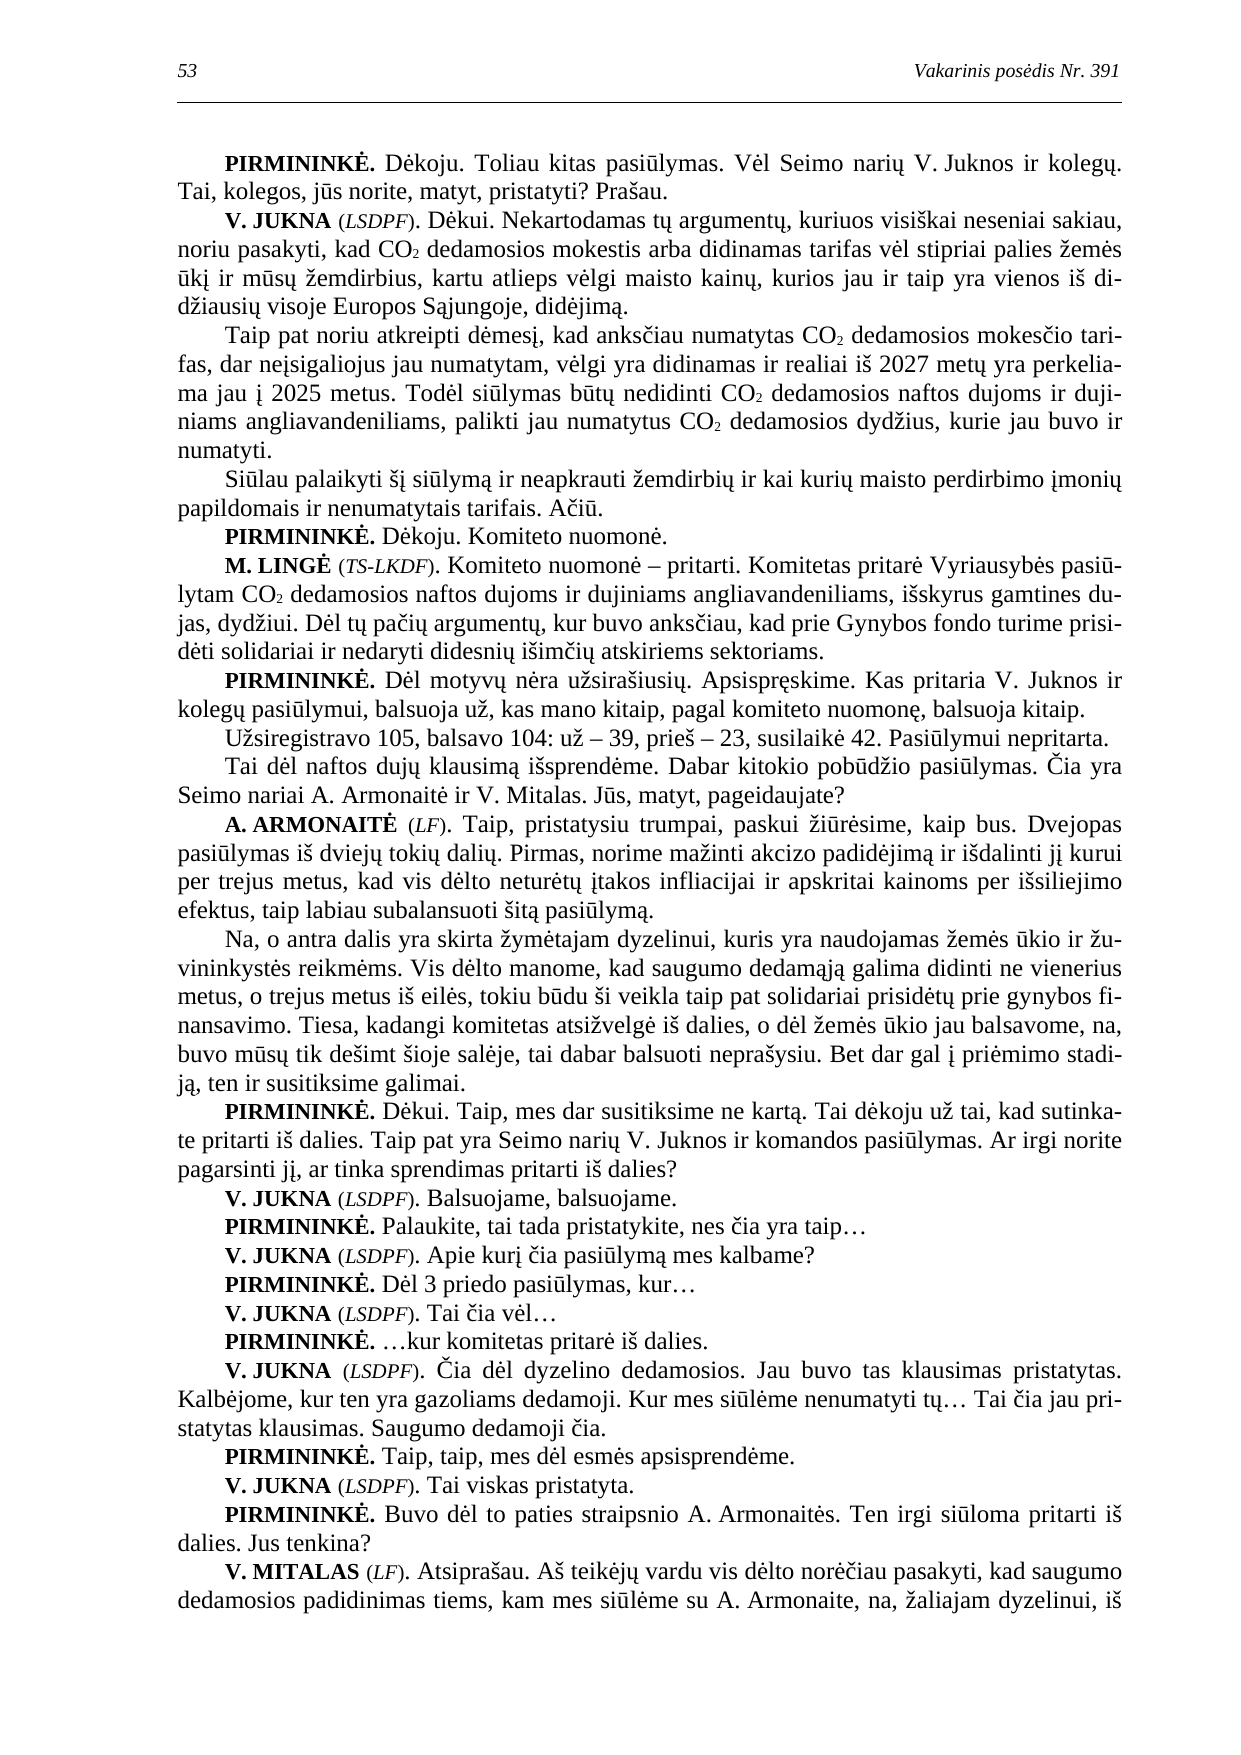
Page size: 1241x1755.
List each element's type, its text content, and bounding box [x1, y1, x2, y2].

text M. LINGĖ (TS-LKDF). Ko­mi­te­to nuo­mo­nė – pri­tar­ti. Ko­mi­te­tas pri­ta­rė Vy­riau­sy­bės pa­siū­ly­tam CO2 de­da­mo­sios naf­tos du­joms ir du­ji­niams an­glia­van­de­ni­liams, iš­sky­rus gam­ti­nes du­jas, dy­džiui. Dėl tų pa­čių ar­gu­men­tų, kur bu­vo anks­čiau, kad prie Gy­ny­bos fon­do tu­ri­me pri­si­dė­ti so­li­da­riai ir ne­da­ry­ti di­des­nių iš­im­čių at­ski­riems sek­to­riams. [177, 550, 1122, 665]
text PIRMININKĖ. Pa­lau­ki­te, tai ta­da pri­sta­ty­ki­te, nes čia yra taip… [177, 1211, 1122, 1240]
text V. MITALAS (LF). At­si­pra­šau. Aš tei­kė­jų var­du vis dėl­to no­rė­čiau pa­sa­ky­ti, kad sau­gu­mo de­da­mo­sios pa­di­di­ni­mas tiems, kam mes siū­lė­me su A. Ar­mo­nai­te, na, ža­lia­jam dy­ze­li­nui, iš [177, 1556, 1122, 1614]
text V. JUKNA (LSDPF). Tai vis­kas pri­sta­ty­ta. [177, 1470, 1122, 1499]
text V. JUKNA (LSDPF). Apie ku­rį čia pa­siū­ly­mą mes kal­ba­me? [177, 1240, 1122, 1269]
text PIRMININKĖ. Bu­vo dėl to pa­ties straips­nio A. Ar­mo­nai­tės. Ten ir­gi siūloma pri­tar­ti iš da­lies. Jus ten­ki­na? [177, 1499, 1122, 1556]
text A. ARMONAITĖ (LF). Taip, pri­sta­ty­siu trum­pai, pas­kui žiū­rė­si­me, kaip bus. Dve­jo­pas pa­siū­ly­mas iš dvie­jų to­kių da­lių. Pir­mas, no­ri­me ma­žin­ti ak­ci­zo pa­di­dė­ji­mą ir iš­da­lin­ti jį ku­rui per tre­jus me­tus, kad vis dėl­to ne­tu­rė­tų įta­kos in­flia­ci­jai ir ap­skri­tai kai­noms per iš­si­lie­ji­mo efek­tus, taip la­biau su­ba­lan­suo­ti ši­tą pa­siū­ly­mą. [177, 809, 1122, 924]
text V. JUKNA (LSDPF). Dė­kui. Ne­kar­to­da­mas tų ar­gu­men­tų, ku­riuos vi­siš­kai ne­se­niai sa­kiau, no­riu pa­sa­ky­ti, kad CO2 de­da­mo­sios mo­kes­tis ar­ba di­di­na­mas ta­ri­fas vėl stip­riai pa­lies že­mės ūkį ir mū­sų žem­dir­bius, kar­tu at­lieps vėl­gi mais­to kai­nų, ku­rios jau ir taip yra vie­nos iš di­džiau­sių vi­so­je Eu­ro­pos Są­jun­go­je, di­dė­ji­mą. [177, 205, 1122, 320]
text PIRMININKĖ. Dė­kui. Taip, mes dar su­si­tik­si­me ne kar­tą. Tai dė­ko­ju už tai, kad su­tin­ka­te pri­tar­ti iš da­lies. Taip pat yra Sei­mo na­rių V. Juk­nos ir ko­man­dos pa­siū­ly­mas. Ar ir­gi no­ri­te pa­gar­sin­ti jį, ar tin­ka spren­di­mas pri­tar­ti iš da­lies? [177, 1096, 1122, 1183]
text Na, o an­tra da­lis yra skir­ta žy­mė­ta­jam dy­ze­li­nui, ku­ris yra nau­do­ja­mas že­mės ūkio ir žu­vi­nin­kys­tės reik­mėms. Vis dėl­to ma­no­me, kad sau­gu­mo de­da­mą­ją ga­li­ma di­din­ti ne vie­ne­rius me­tus, o tre­jus me­tus iš ei­lės, to­kiu bū­du ši veik­la taip pat so­li­da­riai pri­si­dė­tų prie gy­ny­bos fi­nan­sa­vi­mo. Tie­sa, ka­dan­gi ko­mi­te­tas at­si­žvel­gė iš da­lies, o dėl že­mės ūkio jau bal­sa­vo­me, na, bu­vo mū­sų tik de­šimt šio­je sa­lė­je, tai da­bar bal­suo­ti ne­pra­šy­siu. Bet dar gal į pri­ėmi­mo sta­di­ją, ten ir su­si­tik­si­me ga­li­mai. [177, 924, 1122, 1096]
text PIRMININKĖ. Taip, taip, mes dėl es­mės ap­si­spren­dė­me. [177, 1441, 1122, 1470]
text V. JUKNA (LSDPF). Tai čia vėl… [177, 1298, 1122, 1326]
text PIRMININKĖ. Dė­ko­ju. To­liau ki­tas pa­siū­ly­mas. Vėl Sei­mo na­rių V. Juk­nos ir ko­le­gų. Tai, ko­le­gos, jūs no­ri­te, ma­tyt, pri­sta­ty­ti? Pra­šau. [177, 148, 1122, 205]
text Siū­lau pa­lai­ky­ti šį siū­ly­mą ir ne­ap­krau­ti žem­dir­bių ir kai ku­rių mais­to per­dir­bi­mo įmo­nių pa­pil­do­mais ir ne­nu­ma­ty­tais ta­ri­fais. Ačiū. [177, 464, 1122, 521]
text Už­si­re­gist­ra­vo 105, bal­sa­vo 104: už – 39, prieš – 23, su­si­lai­kė 42. Pa­siū­ly­mui ne­pri­tar­ta. [177, 723, 1122, 751]
text V. JUKNA (LSDPF). Čia dėl dy­ze­li­no de­da­mo­sios. Jau bu­vo tas klau­si­mas pri­sta­ty­tas. Kal­bė­jo­me, kur ten yra ga­zo­liams de­da­mo­ji. Kur mes siū­lė­me ne­nu­ma­ty­ti tų… Tai čia jau pri­sta­ty­tas klau­si­mas. Sau­gu­mo de­da­mo­ji čia. [177, 1355, 1122, 1441]
text PIRMININKĖ. Dėl 3 prie­do pa­siū­ly­mas, kur… [177, 1269, 1122, 1298]
text PIRMININKĖ. Dėl mo­ty­vų nė­ra už­si­ra­šiu­sių. Ap­si­spręs­ki­me. Kas pri­ta­ria V. Juk­nos ir ko­le­gų pa­siū­ly­mui, bal­suo­ja už, kas ma­no ki­taip, pa­gal ko­mi­te­to nuo­mo­nę, bal­suo­ja ki­taip. [177, 665, 1122, 723]
text Tai dėl naf­tos du­jų klau­si­mą iš­spren­dė­me. Da­bar ki­to­kio po­bū­džio pa­siū­ly­mas. Čia yra Sei­mo na­riai A. Ar­mo­nai­tė ir V. Mi­ta­las. Jūs, ma­tyt, pa­gei­dau­ja­te? [177, 751, 1122, 809]
text Taip pat no­riu at­kreip­ti dė­me­sį, kad anks­čiau nu­ma­ty­tas CO2 de­da­mo­sios mo­kes­čio ta­ri­fas, dar ne­įsi­ga­lio­jus jau nu­ma­ty­tam, vėl­gi yra di­di­na­mas ir re­a­liai iš 2027 me­tų yra per­ke­lia­ma jau į 2025 me­tus. To­dėl siū­ly­mas bū­tų ne­di­din­ti CO2 de­da­mo­sios naf­tos du­joms ir du­ji­niams an­glia­van­de­ni­liams, pa­lik­ti jau nu­ma­ty­tus CO2 de­da­mo­sios dy­džius, ku­rie jau bu­vo ir nu­ma­ty­ti. [177, 320, 1122, 464]
text V. JUKNA (LSDPF). Bal­suo­ja­me, bal­suo­ja­me. [177, 1183, 1122, 1211]
text PIRMININKĖ. …kur ko­mi­te­tas pri­ta­rė iš da­lies. [177, 1326, 1122, 1355]
text PIRMININKĖ. Dė­ko­ju. Ko­mi­te­to nuo­mo­nė. [177, 521, 1122, 550]
